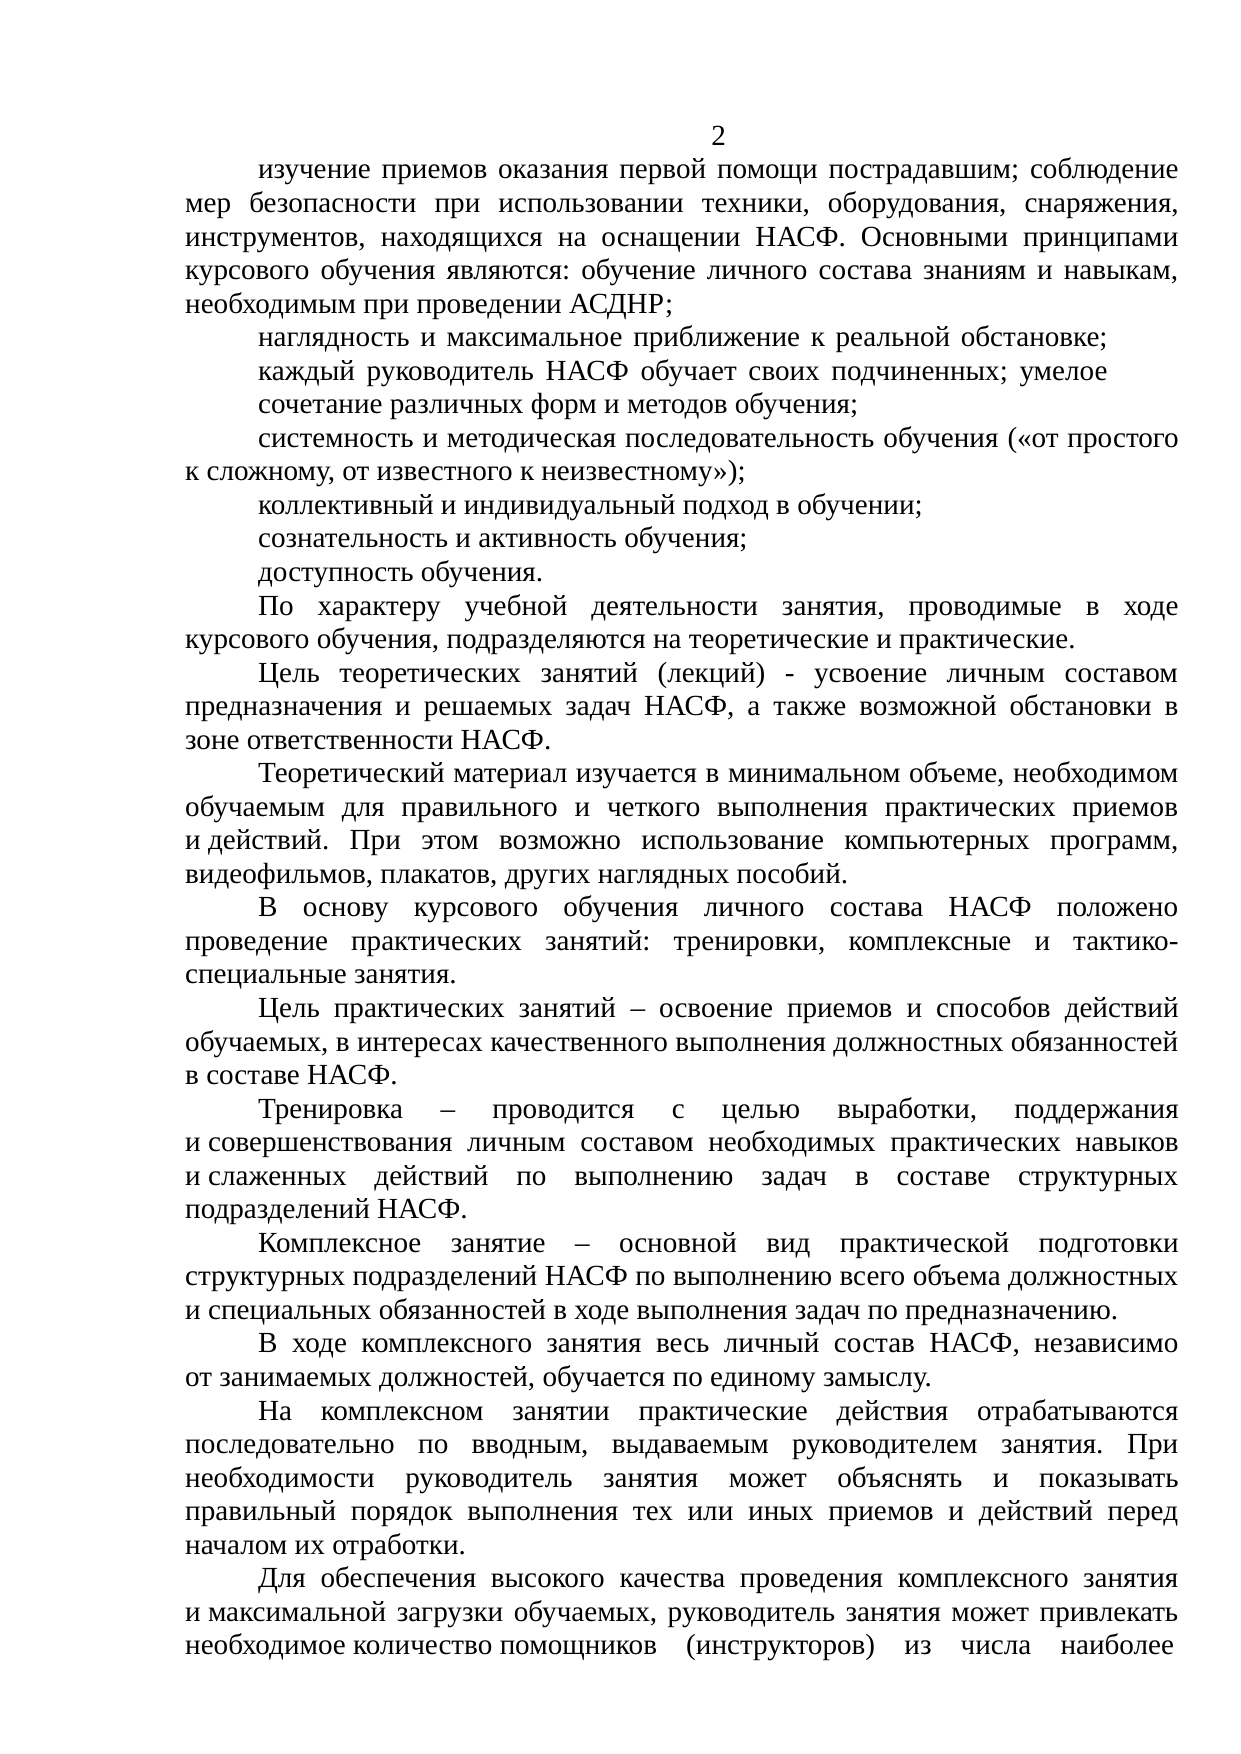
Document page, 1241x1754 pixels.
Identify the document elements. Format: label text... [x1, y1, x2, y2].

text 2 [185, 118, 1179, 152]
text На комплексном занятии практические действия отрабатываются последовательно по вводным, выдаваемым руководителем занятия. При необходимости руководитель занятия может объяснять и показывать правильный порядок выполнения тех или иных приемов и действий перед началом их отработки. [185, 1393, 1179, 1560]
text изучение приемов оказания первой помощи пострадавшим; соблюдение мер безопасности при использовании техники, оборудования, снаряжения, инструментов, находящихся на оснащении НАСФ. Основными принципами курсового обучения являются: обучение личного состава знаниям и навыкам, необходимым при проведении АСДНР; [185, 152, 1179, 319]
text Цель теоретических занятий (лекций) - усвоение личным составом предназначения и решаемых задач НАСФ, а также возможной обстановки в зоне ответственности НАСФ. [185, 655, 1179, 755]
text коллективный и индивидуальный подход в обучении; [185, 487, 1181, 521]
text системность и методическая последовательность обучения («от простого к сложному, от известного к неизвестному»); [185, 420, 1179, 487]
text Теоретический материал изучается в минимальном объеме, необходимом обучаемым для правильного и четкого выполнения практических приемов и действий. При этом возможно использование компьютерных программ, видеофильмов, плакатов, других наглядных пособий. [185, 755, 1179, 889]
text доступность обучения. [185, 554, 1181, 588]
text Для обеспечения высокого качества проведения комплексного занятия и максимальной загрузки обучаемых, руководитель занятия может привлекать необходимое количество помощников (инструкторов) из числа наиболее [185, 1560, 1179, 1661]
text В ходе комплексного занятия весь личный состав НАСФ, независимо от занимаемых должностей, обучается по единому замыслу. [185, 1326, 1179, 1393]
text наглядность и максимальное приближение к реальной обстановке; каждый руководитель НАСФ обучает своих подчиненных; умелое сочетание различных форм и методов обучения; [258, 319, 1108, 420]
text По характеру учебной деятельности занятия, проводимые в ходе курсового обучения, подразделяются на теоретические и практические. [185, 588, 1179, 655]
text сознательность и активность обучения; [185, 521, 1181, 554]
text В основу курсового обучения личного состава НАСФ положено проведение практических занятий: тренировки, комплексные и тактико- специальные занятия. [185, 889, 1179, 990]
text Тренировка – проводится с целью выработки, поддержания и совершенствования личным составом необходимых практических навыков и слаженных действий по выполнению задач в составе структурных подразделений НАСФ. [185, 1091, 1179, 1225]
text Цель практических занятий – освоение приемов и способов действий обучаемых, в интересах качественного выполнения должностных обязанностей в составе НАСФ. [185, 990, 1179, 1091]
text Комплексное занятие – основной вид практической подготовки структурных подразделений НАСФ по выполнению всего объема должностных и специальных обязанностей в ходе выполнения задач по предназначению. [185, 1225, 1179, 1326]
